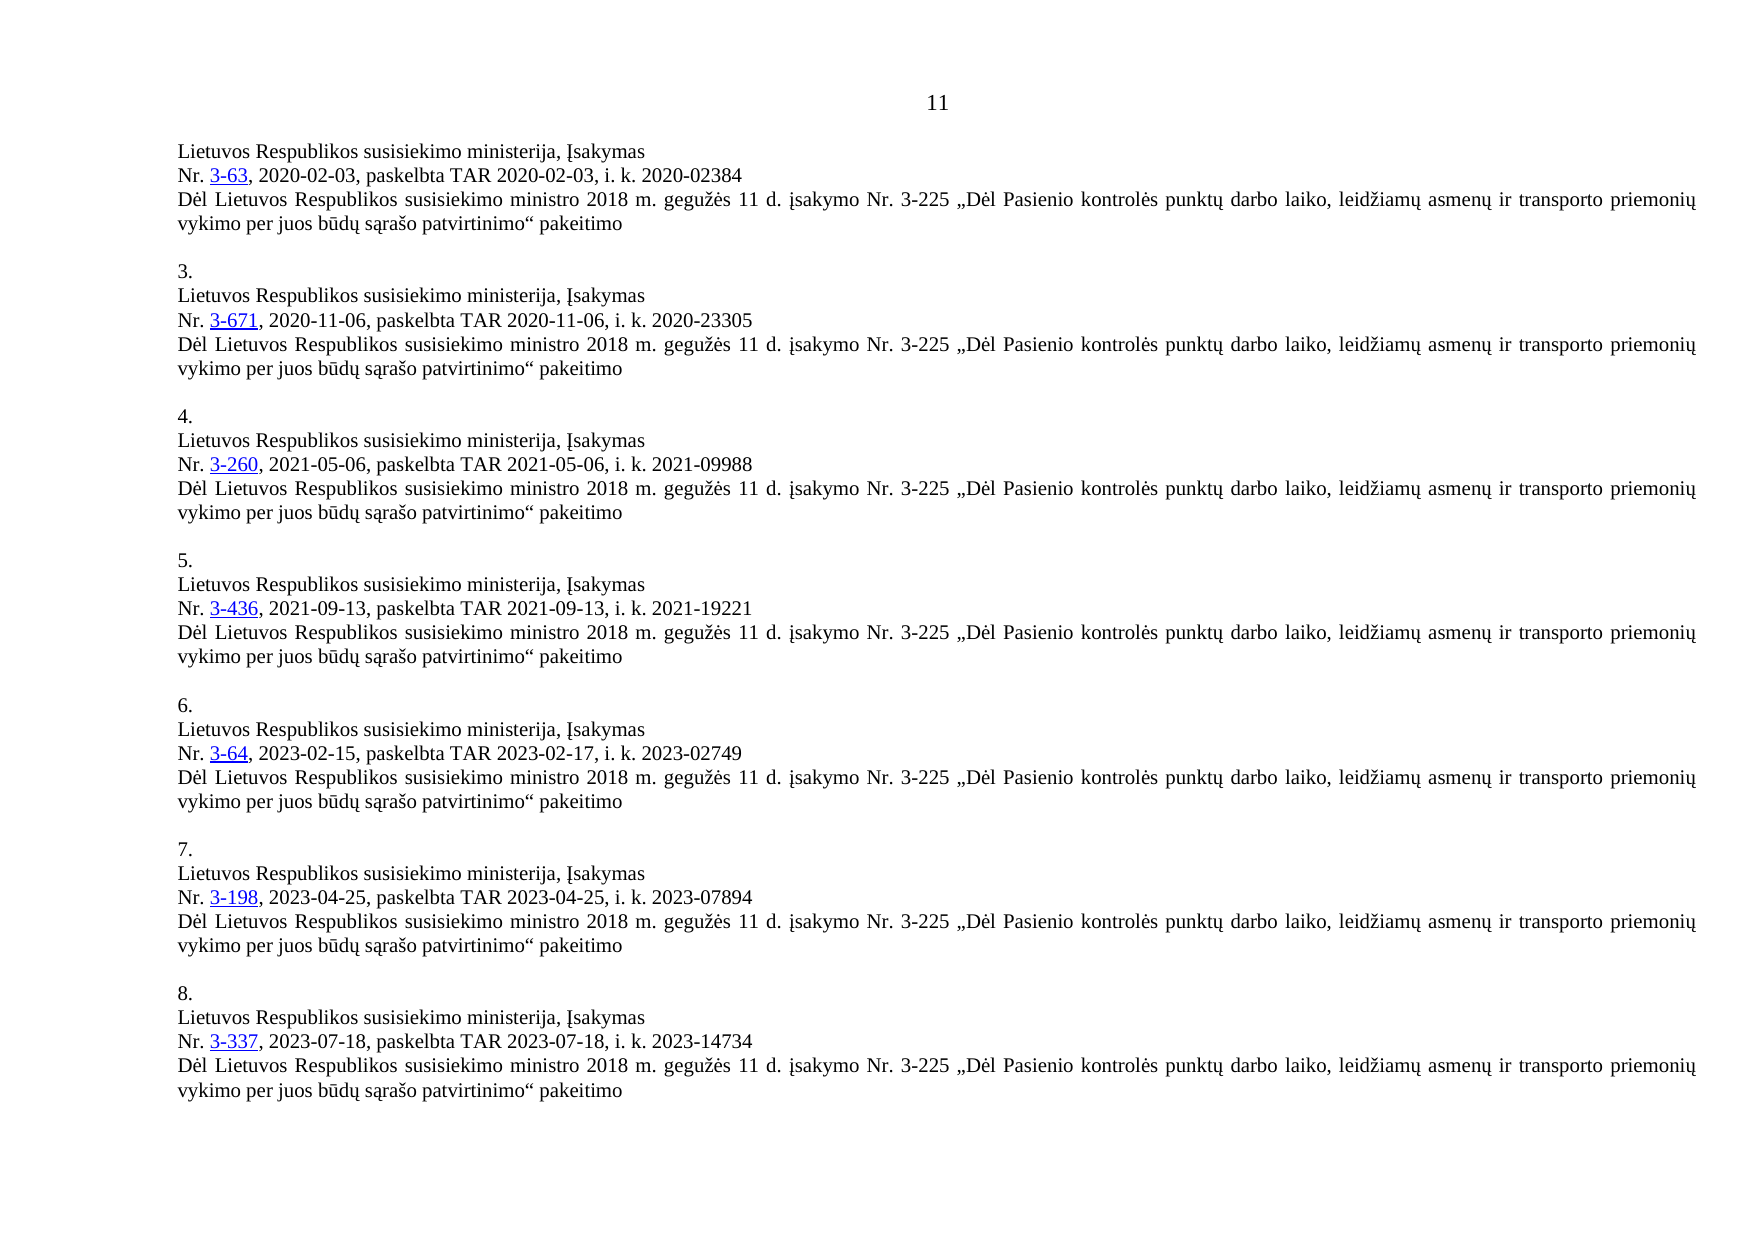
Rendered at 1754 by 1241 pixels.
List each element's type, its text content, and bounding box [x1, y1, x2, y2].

text Lietuvos Respublikos susisiekimo ministerija, Įsakymas [177, 428, 1698, 452]
text 3. [177, 259, 1698, 283]
text 5. [177, 548, 1698, 572]
text Dėl Lietuvos Respublikos susisiekimo ministro 2018 m. gegužės 11 d. įsakymo Nr. 3-225 „Dėl Pasienio kontrolės punktų darbo laiko, leidžiamų asmenų ir transporto priemonių vykimo per juos būdų sąrašo patvirtinimo“ pakeitimo [177, 765, 1698, 813]
text Nr. 3-337, 2023-07-18, paskelbta TAR 2023-07-18, i. k. 2023-14734 [177, 1029, 1698, 1053]
text 6. [177, 692, 1698, 717]
text Dėl Lietuvos Respublikos susisiekimo ministro 2018 m. gegužės 11 d. įsakymo Nr. 3-225 „Dėl Pasienio kontrolės punktų darbo laiko, leidžiamų asmenų ir transporto priemonių vykimo per juos būdų sąrašo patvirtinimo“ pakeitimo [177, 909, 1698, 957]
text 8. [177, 981, 1698, 1005]
text Nr. 3-260, 2021-05-06, paskelbta TAR 2021-05-06, i. k. 2021-09988 [177, 452, 1698, 476]
text Dėl Lietuvos Respublikos susisiekimo ministro 2018 m. gegužės 11 d. įsakymo Nr. 3-225 „Dėl Pasienio kontrolės punktų darbo laiko, leidžiamų asmenų ir transporto priemonių vykimo per juos būdų sąrašo patvirtinimo“ pakeitimo [177, 332, 1698, 380]
text Lietuvos Respublikos susisiekimo ministerija, Įsakymas [177, 572, 1698, 596]
text 4. [177, 404, 1698, 428]
text Dėl Lietuvos Respublikos susisiekimo ministro 2018 m. gegužės 11 d. įsakymo Nr. 3-225 „Dėl Pasienio kontrolės punktų darbo laiko, leidžiamų asmenų ir transporto priemonių vykimo per juos būdų sąrašo patvirtinimo“ pakeitimo [177, 476, 1698, 524]
text Nr. 3-198, 2023-04-25, paskelbta TAR 2023-04-25, i. k. 2023-07894 [177, 885, 1698, 909]
text Nr. 3-671, 2020-11-06, paskelbta TAR 2020-11-06, i. k. 2020-23305 [177, 307, 1698, 332]
text 7. [177, 837, 1698, 861]
text Dėl Lietuvos Respublikos susisiekimo ministro 2018 m. gegužės 11 d. įsakymo Nr. 3-225 „Dėl Pasienio kontrolės punktų darbo laiko, leidžiamų asmenų ir transporto priemonių vykimo per juos būdų sąrašo patvirtinimo“ pakeitimo [177, 620, 1698, 668]
text Dėl Lietuvos Respublikos susisiekimo ministro 2018 m. gegužės 11 d. įsakymo Nr. 3-225 „Dėl Pasienio kontrolės punktų darbo laiko, leidžiamų asmenų ir transporto priemonių vykimo per juos būdų sąrašo patvirtinimo“ pakeitimo [177, 187, 1698, 235]
text Nr. 3-436, 2021-09-13, paskelbta TAR 2021-09-13, i. k. 2021-19221 [177, 596, 1698, 620]
text Lietuvos Respublikos susisiekimo ministerija, Įsakymas [177, 283, 1698, 307]
text Lietuvos Respublikos susisiekimo ministerija, Įsakymas [177, 139, 1698, 163]
text Lietuvos Respublikos susisiekimo ministerija, Įsakymas [177, 861, 1698, 885]
text Lietuvos Respublikos susisiekimo ministerija, Įsakymas [177, 1005, 1698, 1029]
text Lietuvos Respublikos susisiekimo ministerija, Įsakymas [177, 717, 1698, 741]
text Dėl Lietuvos Respublikos susisiekimo ministro 2018 m. gegužės 11 d. įsakymo Nr. 3-225 „Dėl Pasienio kontrolės punktų darbo laiko, leidžiamų asmenų ir transporto priemonių vykimo per juos būdų sąrašo patvirtinimo“ pakeitimo [177, 1053, 1698, 1102]
text Nr. 3-63, 2020-02-03, paskelbta TAR 2020-02-03, i. k. 2020-02384 [177, 163, 1698, 187]
text Nr. 3-64, 2023-02-15, paskelbta TAR 2023-02-17, i. k. 2023-02749 [177, 741, 1698, 765]
